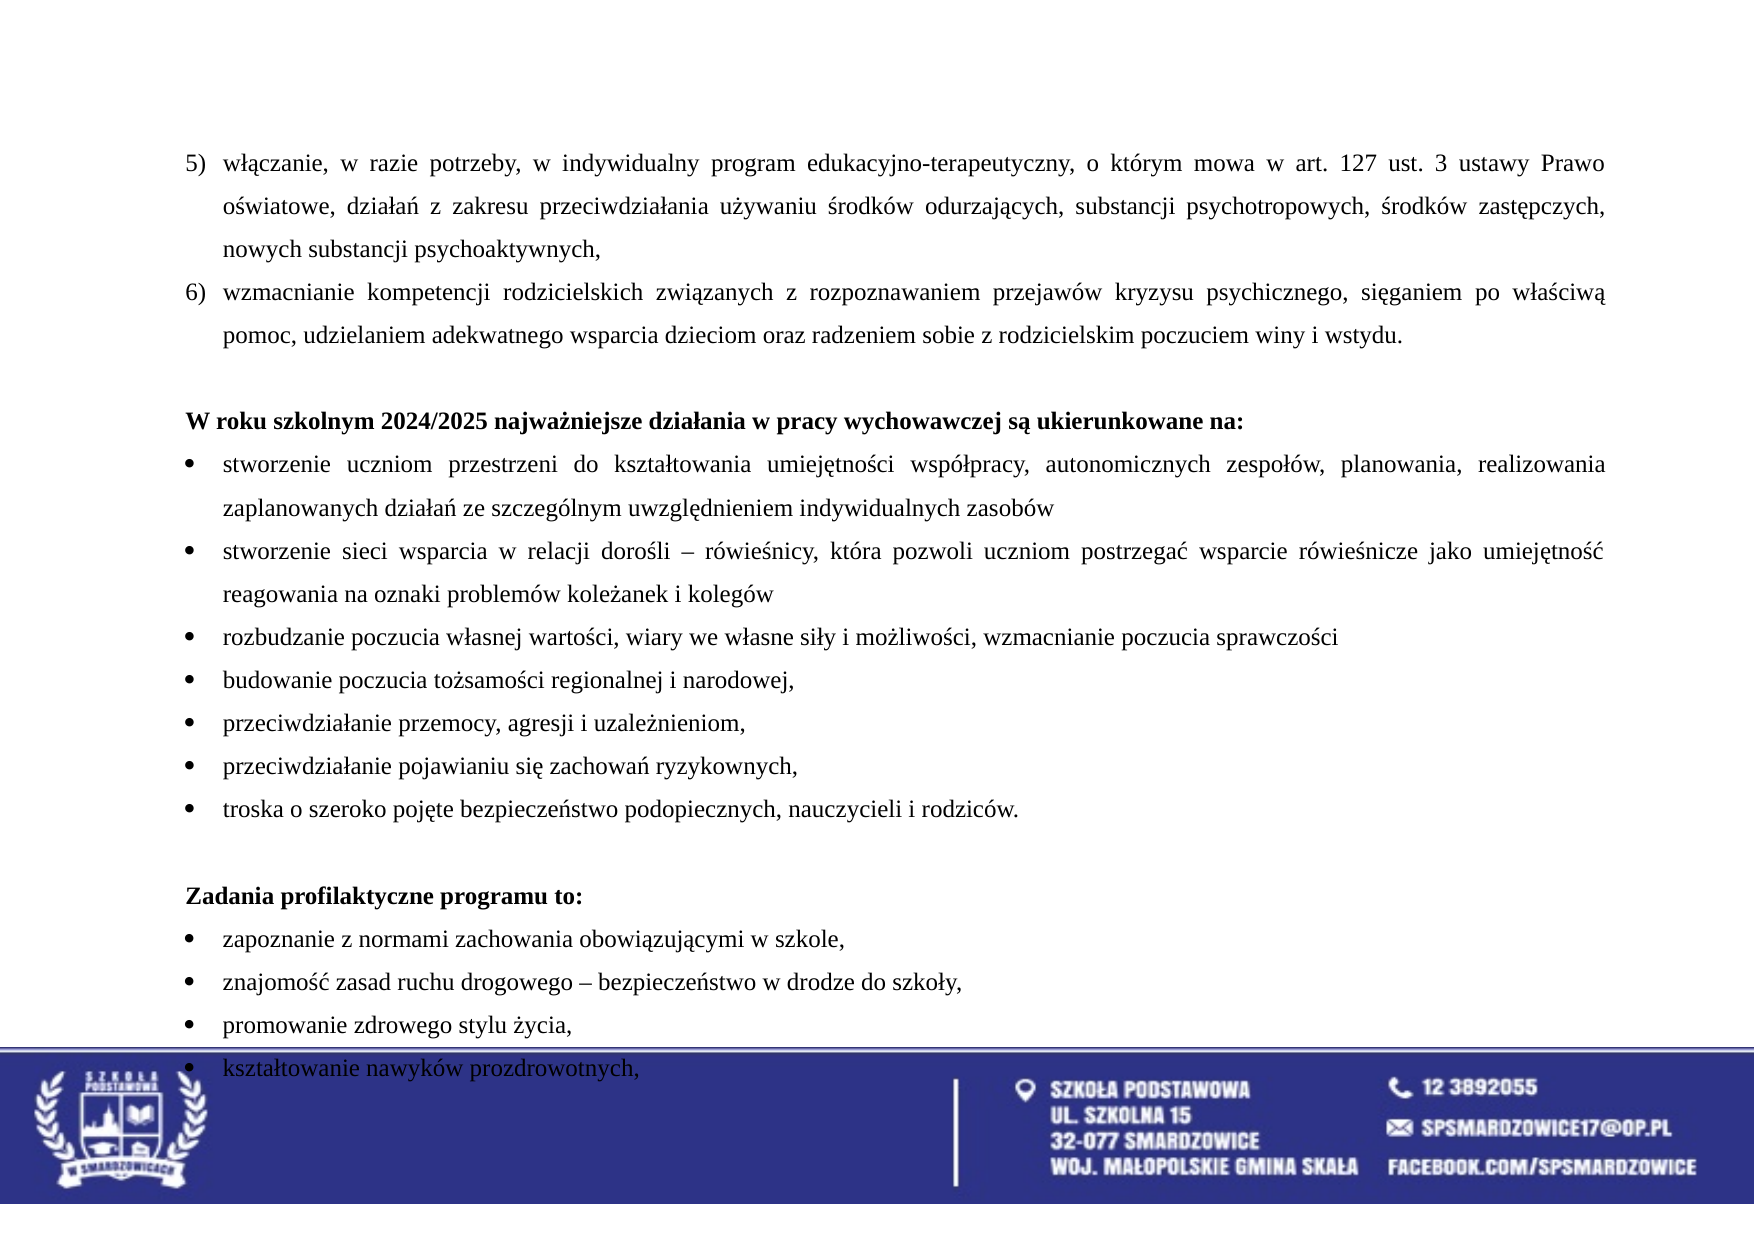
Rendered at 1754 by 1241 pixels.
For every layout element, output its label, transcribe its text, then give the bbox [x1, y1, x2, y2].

list troska o szeroko pojęte bezpieczeństwo podopiecznych, nauczycieli i rodziców. [185, 794, 1606, 823]
list przeciwdziałanie pojawianiu się zachowań ryzykownych, [185, 751, 1606, 780]
list promowanie zdrowego stylu życia, [185, 1010, 1606, 1039]
list rozbudzanie poczucia własnej wartości, wiary we własne siły i możliwości, wzmacnianie poczucia sprawczości [185, 622, 1606, 651]
text W roku szkolnym 2024/2025 najważniejsze działania w pracy wychowawczej są ukierunkowane na: [185, 406, 1606, 435]
list stworzenie uczniom przestrzeni do kształtowania umiejętności współpracy, autonomicznych zespołów, planowania, realizowania zaplanowanych działań ze szczególnym uwzględnieniem indywidualnych zasobów [185, 449, 1606, 521]
list budowanie poczucia tożsamości regionalnej i narodowej, [185, 665, 1606, 694]
list przeciwdziałanie przemocy, agresji i uzależnieniom, [185, 708, 1606, 737]
text Zadania profilaktyczne programu to: [185, 881, 1606, 909]
list włączanie, w razie potrzeby, w indywidualny program edukacyjno-terapeutyczny, o którym mowa w art. 127 ust. 3 ustawy Prawo oświatowe, działań z zakresu przeciwdziałania używaniu środków odurzających, substancji psychotropowych, środków zastępczych, nowych substancji psychoaktywnych, [185, 148, 1606, 263]
list stworzenie sieci wsparcia w relacji dorośli – rówieśnicy, która pozwoli uczniom postrzegać wsparcie rówieśnicze jako umiejętność reagowania na oznaki problemów koleżanek i kolegów [185, 536, 1606, 608]
list znajomość zasad ruchu drogowego – bezpieczeństwo w drodze do szkoły, [185, 967, 1606, 996]
list zapoznanie z normami zachowania obowiązującymi w szkole, [185, 924, 1606, 953]
list wzmacnianie kompetencji rodzicielskich związanych z rozpoznawaniem przejawów kryzysu psychicznego, sięganiem po właściwą pomoc, udzielaniem adekwatnego wsparcia dzieciom oraz radzeniem sobie z rodzicielskim poczuciem winy i wstydu. [185, 277, 1606, 349]
